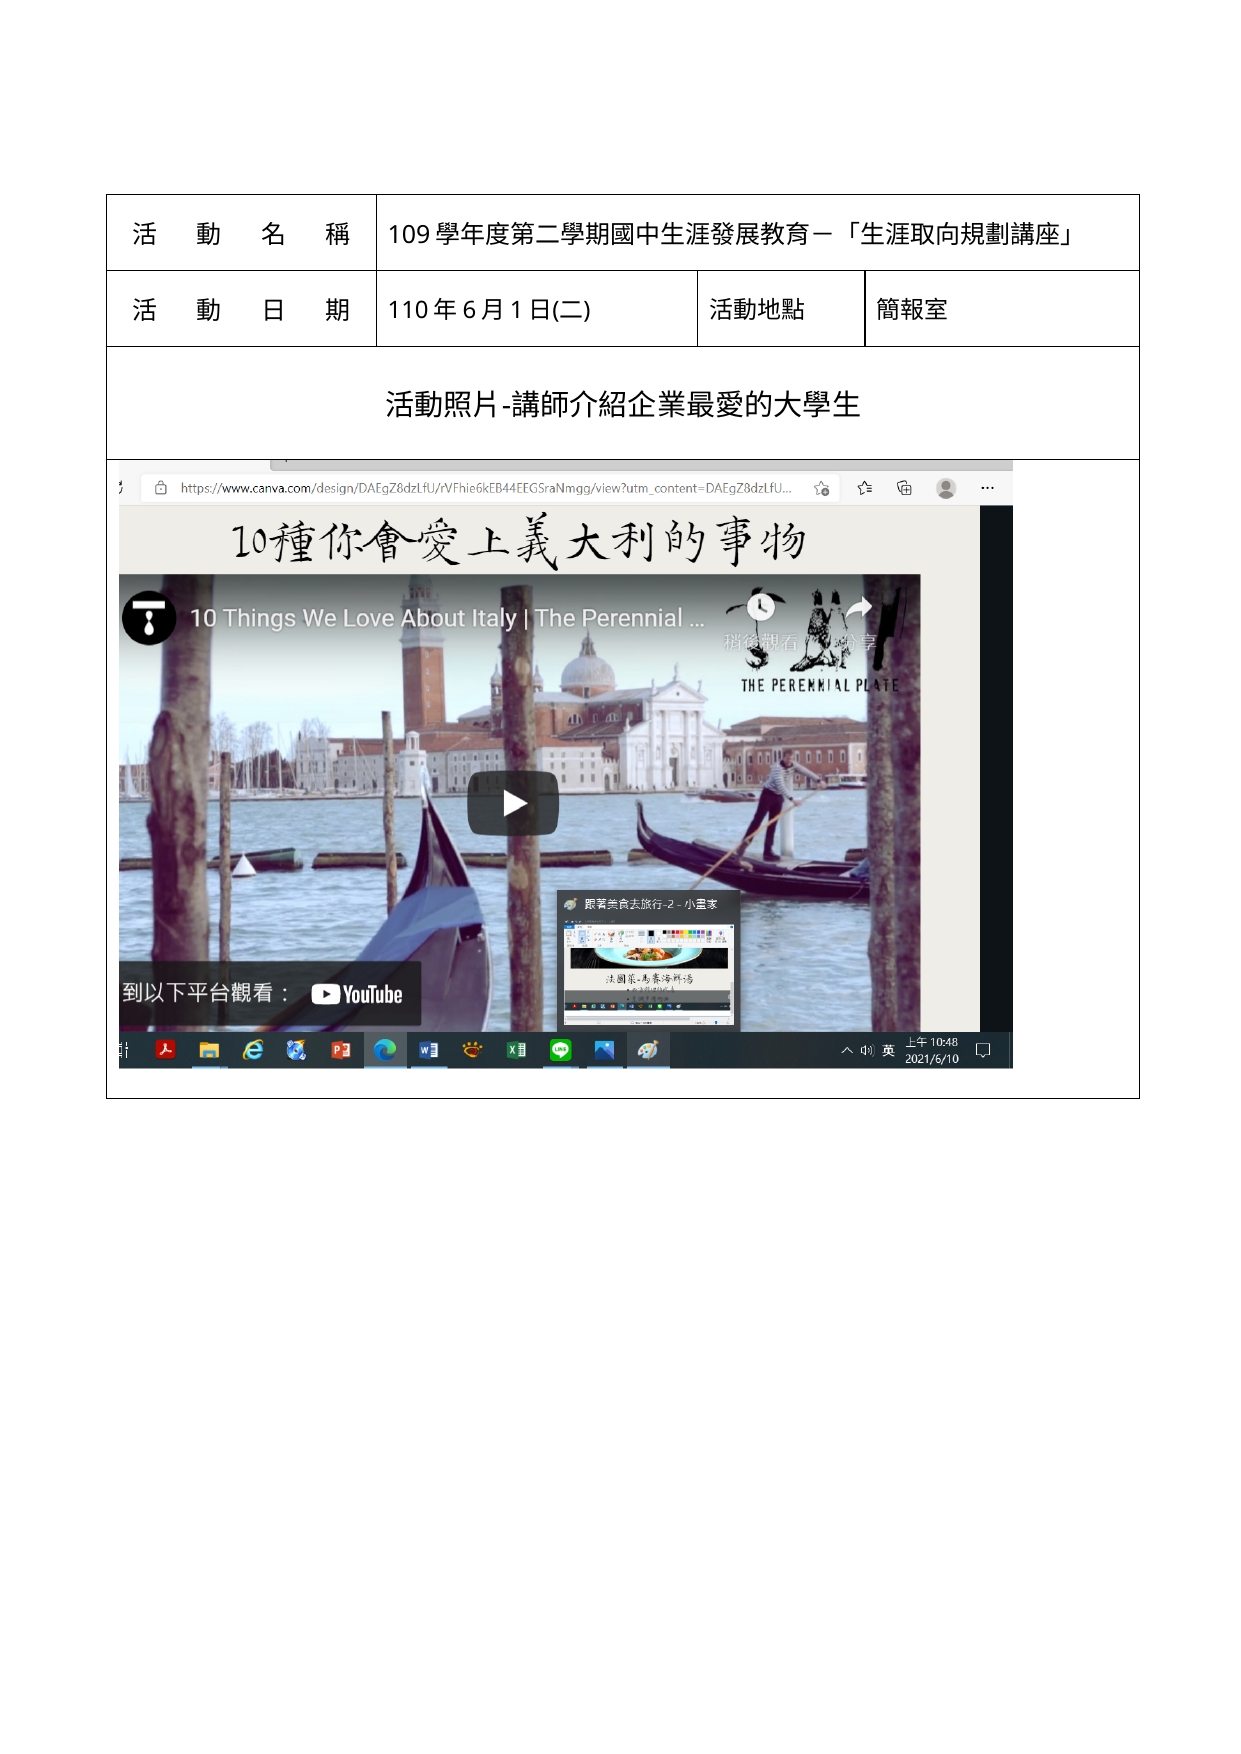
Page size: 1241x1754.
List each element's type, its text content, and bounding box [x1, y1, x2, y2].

table_cell 110年6月1日(二) [377, 271, 697, 346]
table_cell 活動地點 [698, 271, 864, 346]
table_header 活動名稱 [107, 195, 376, 270]
table_cell [107, 460, 1139, 1098]
table_cell 活動日期 [107, 271, 376, 346]
table_header 109學年度第二學期國中生涯發展教育－「生涯取向規劃講座」 [377, 195, 1139, 270]
picture [119, 460, 1122, 1087]
table_cell 簡報室 [866, 271, 1139, 346]
table_cell 活動照片-講師介紹企業最愛的大學生 [107, 347, 1139, 459]
